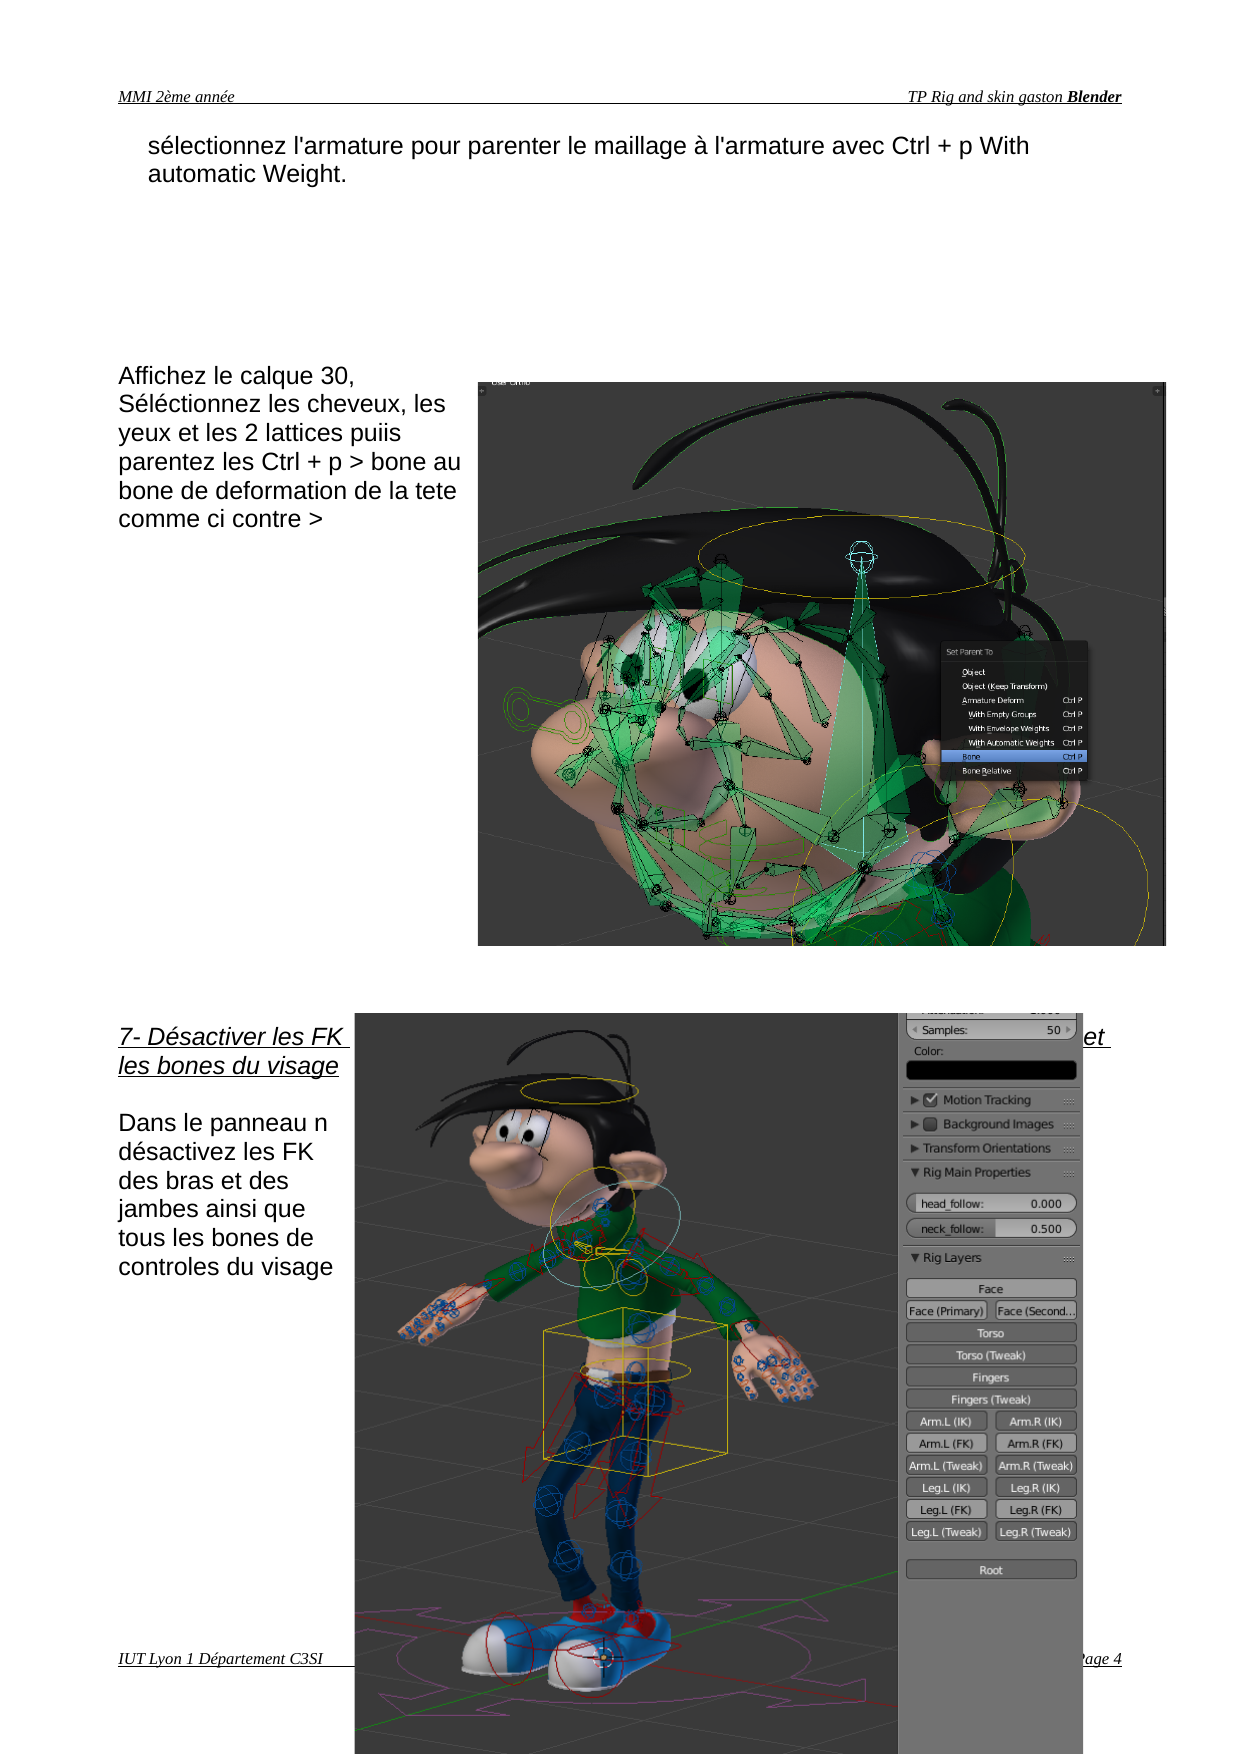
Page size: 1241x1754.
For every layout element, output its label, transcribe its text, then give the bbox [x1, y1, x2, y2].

text Affichez le calque 30, Séléctionnez les cheveux, les yeux et les 2 lattices puiis parentez les Ctrl + p > bone au bone de deformation de la tete comme ci contre > [118, 361, 1122, 533]
text [1084, 1108, 1122, 1281]
text Dans le panneau n désactivez les FK des bras et des jambes ainsi que tous les bones de controles du visage [118, 1108, 354, 1281]
picture [477, 382, 1167, 946]
picture [354, 1013, 1084, 1754]
text 7- Désactiver les FK et les bones du visage [118, 1022, 354, 1079]
text sélectionnez l'armature pour parenter le maillage à l'armature avec Ctrl + p With automatic Weight. [148, 131, 1122, 188]
text 7- Désactiver les FK et les bones du visage [1084, 1022, 1122, 1079]
